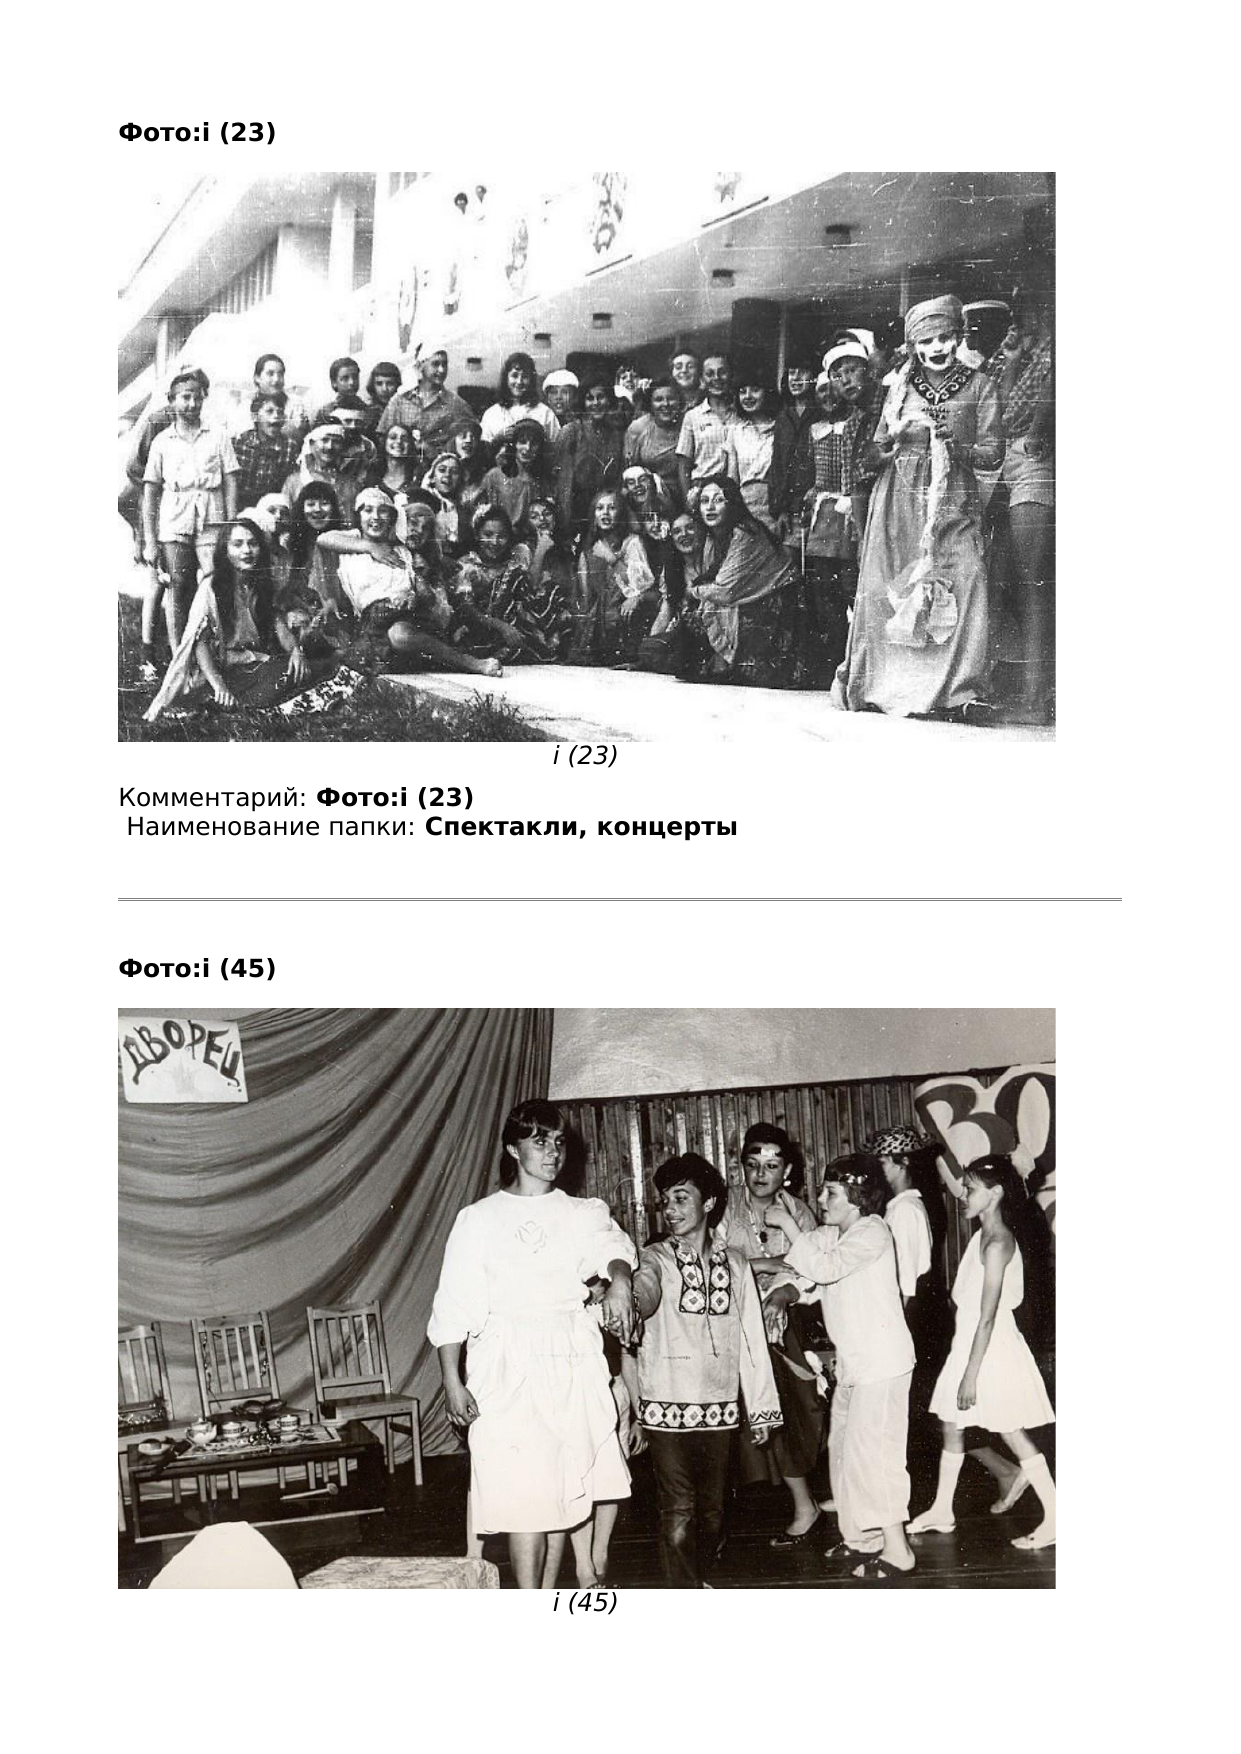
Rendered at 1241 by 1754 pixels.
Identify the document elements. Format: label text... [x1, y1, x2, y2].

subtitle Фото:i (23) [118, 118, 1122, 147]
text i (45) [118, 1589, 1056, 1617]
picture [118, 172, 1056, 742]
picture [118, 1008, 1056, 1589]
text Комментарий: Фото:i (23) Наименование папки: Спектакли, концерты [118, 783, 1122, 871]
text i (23) [118, 742, 1056, 771]
subtitle Фото:i (45) [118, 954, 1122, 984]
